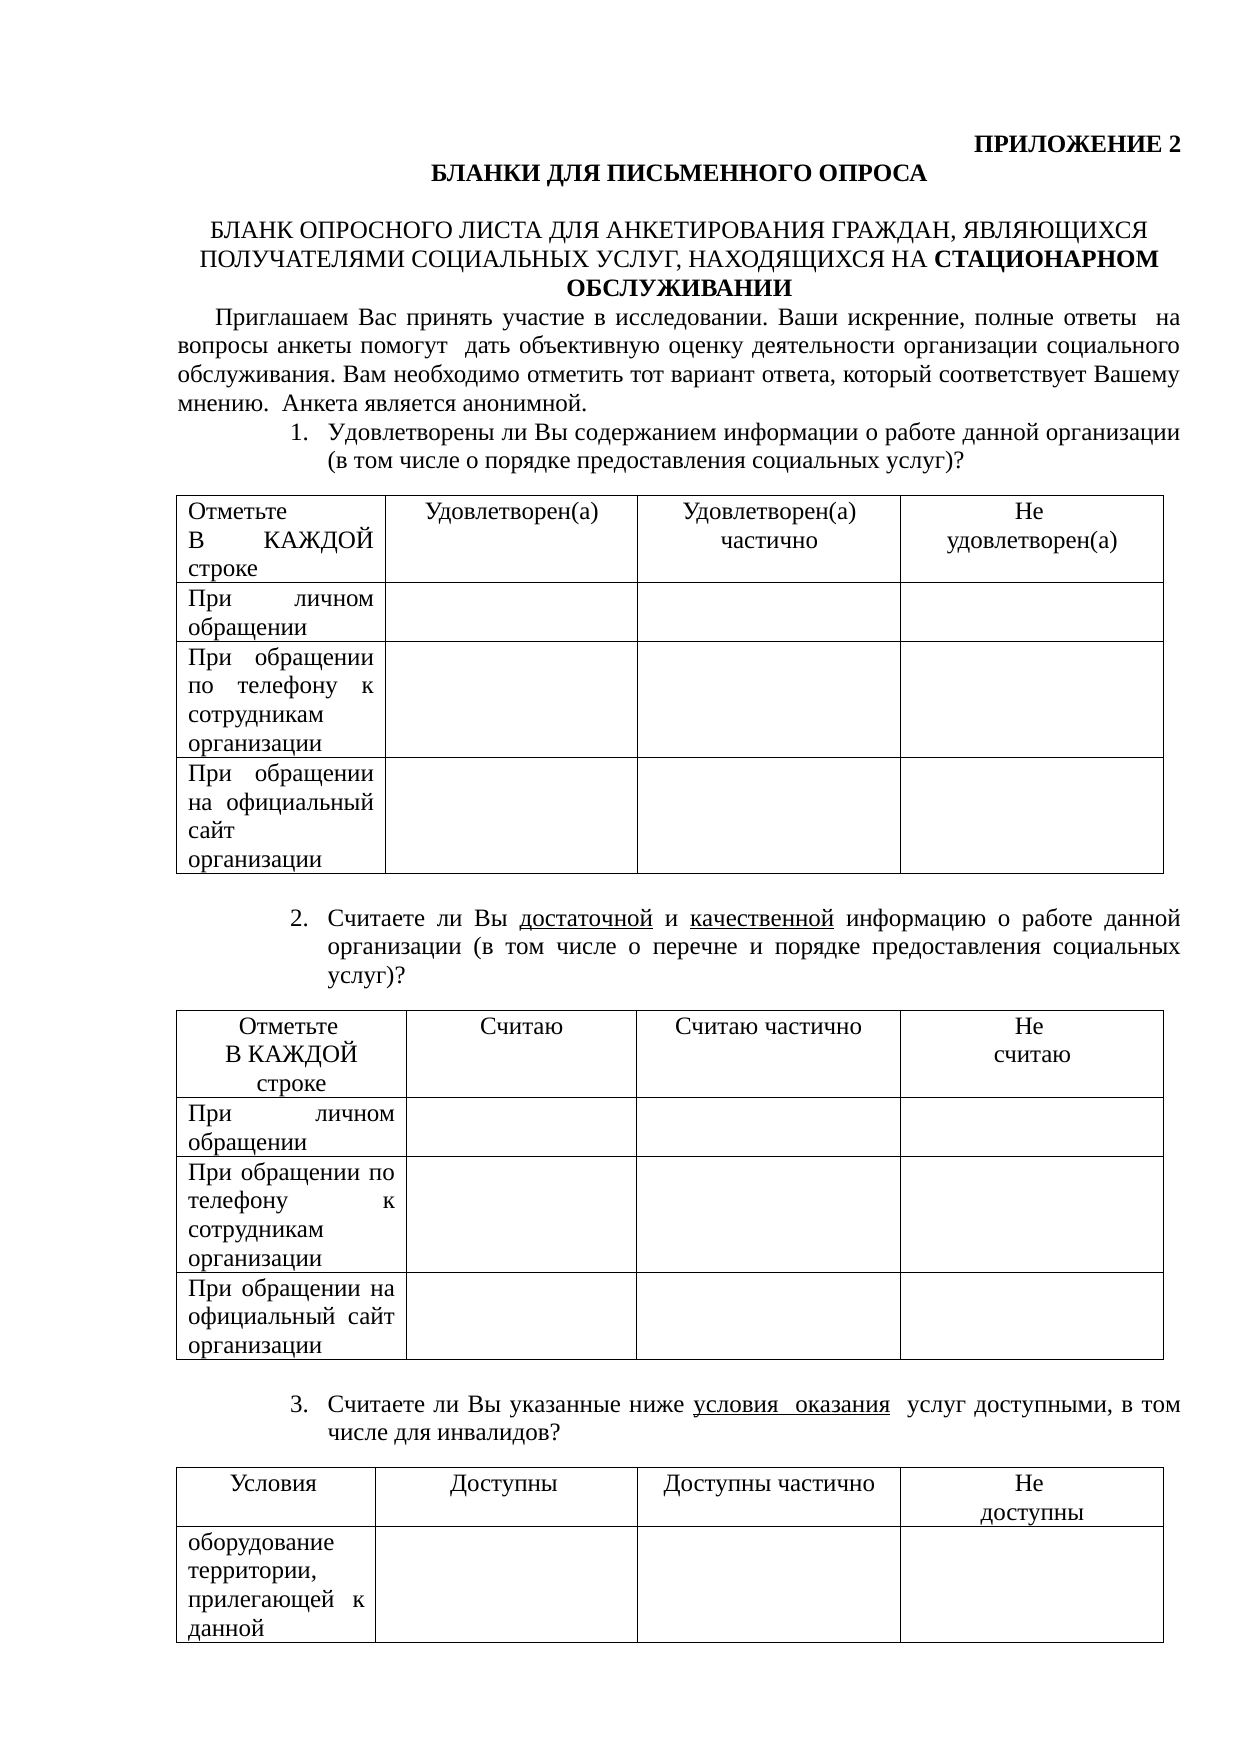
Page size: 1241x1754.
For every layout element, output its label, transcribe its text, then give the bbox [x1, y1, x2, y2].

table_cell [901, 758, 1163, 873]
table_header Условия [177, 1468, 375, 1526]
table_cell [407, 1098, 636, 1156]
table_cell [901, 1157, 1163, 1272]
table_cell [638, 758, 900, 873]
table_cell При обращении на официальный сайт организации [177, 758, 385, 873]
text БЛАНК ОПРОСНОГО ЛИСТА ДЛЯ АНКЕТИРОВАНИЯ ГРАЖДАН, ЯВЛЯЮЩИХСЯ ПОЛУЧАТЕЛЯМИ СОЦИАЛЬНЫХ УСЛУГ, НАХОДЯЩИХСЯ НА СТАЦИОНАРНОМ ОБСЛУЖИВАНИИ [177, 215, 1181, 302]
table_header Отметьте В КАЖДОЙ строке [177, 1011, 406, 1097]
table_header Не удовлетворен(а) [901, 496, 1163, 582]
table_header Не считаю [901, 1011, 1163, 1097]
table_header Удовлетворен(а) [386, 496, 637, 582]
table_cell [901, 642, 1163, 757]
table_cell [637, 1273, 900, 1359]
table_cell [901, 1527, 1163, 1642]
table_header Не доступны [901, 1468, 1163, 1526]
table_cell [407, 1157, 636, 1272]
list Удовлетворены ли Вы содержанием информации о работе данной организации (в том числе о порядке предоставления социальных услуг)? [290, 417, 1181, 474]
table_header Отметьте В КАЖДОЙ строке [177, 496, 385, 582]
table_header Доступны [376, 1468, 637, 1526]
table_cell При обращении на официальный сайт организации [177, 1273, 406, 1359]
table_cell [901, 583, 1163, 641]
table_cell [386, 583, 637, 641]
table_header Удовлетворен(а) частично [638, 496, 900, 582]
table_cell [638, 642, 900, 757]
table_cell [901, 1098, 1163, 1156]
table_header Считаю [407, 1011, 636, 1097]
table_cell [638, 583, 900, 641]
table_cell При личном обращении [177, 1098, 406, 1156]
table_cell [901, 1273, 1163, 1359]
table_cell оборудование территории, прилегающей к данной [177, 1527, 375, 1642]
table_cell При обращении по телефону к сотрудникам организации [177, 642, 385, 757]
table_cell [407, 1273, 636, 1359]
table_cell При обращении по телефону к сотрудникам организации [177, 1157, 406, 1272]
text Приглашаем Вас принять участие в исследовании. Ваши искренние, полные ответы на вопросы анкеты помогут дать объективную оценку деятельности организации социального обслуживания. Вам необходимо отметить тот вариант ответа, который соответствует Вашему мнению. Анкета является анонимной. [177, 302, 1181, 417]
text БЛАНКИ ДЛЯ ПИСЬМЕННОГО ОПРОСА [177, 158, 1181, 187]
table_cell [637, 1157, 900, 1272]
table_header Считаю частично [637, 1011, 900, 1097]
table_cell [386, 758, 637, 873]
list Считаете ли Вы достаточной и качественной информацию о работе данной организации (в том числе о перечне и порядке предоставления социальных услуг)? [290, 903, 1181, 989]
list Считаете ли Вы указанные ниже условия оказания услуг доступными, в том числе для инвалидов? [290, 1389, 1181, 1446]
table_cell [386, 642, 637, 757]
table_cell [637, 1098, 900, 1156]
table_header Доступны частично [638, 1468, 900, 1526]
table_cell [638, 1527, 900, 1642]
text ПРИЛОЖЕНИЕ 2 [177, 129, 1181, 158]
table_cell При личном обращении [177, 583, 385, 641]
table_cell [376, 1527, 637, 1642]
